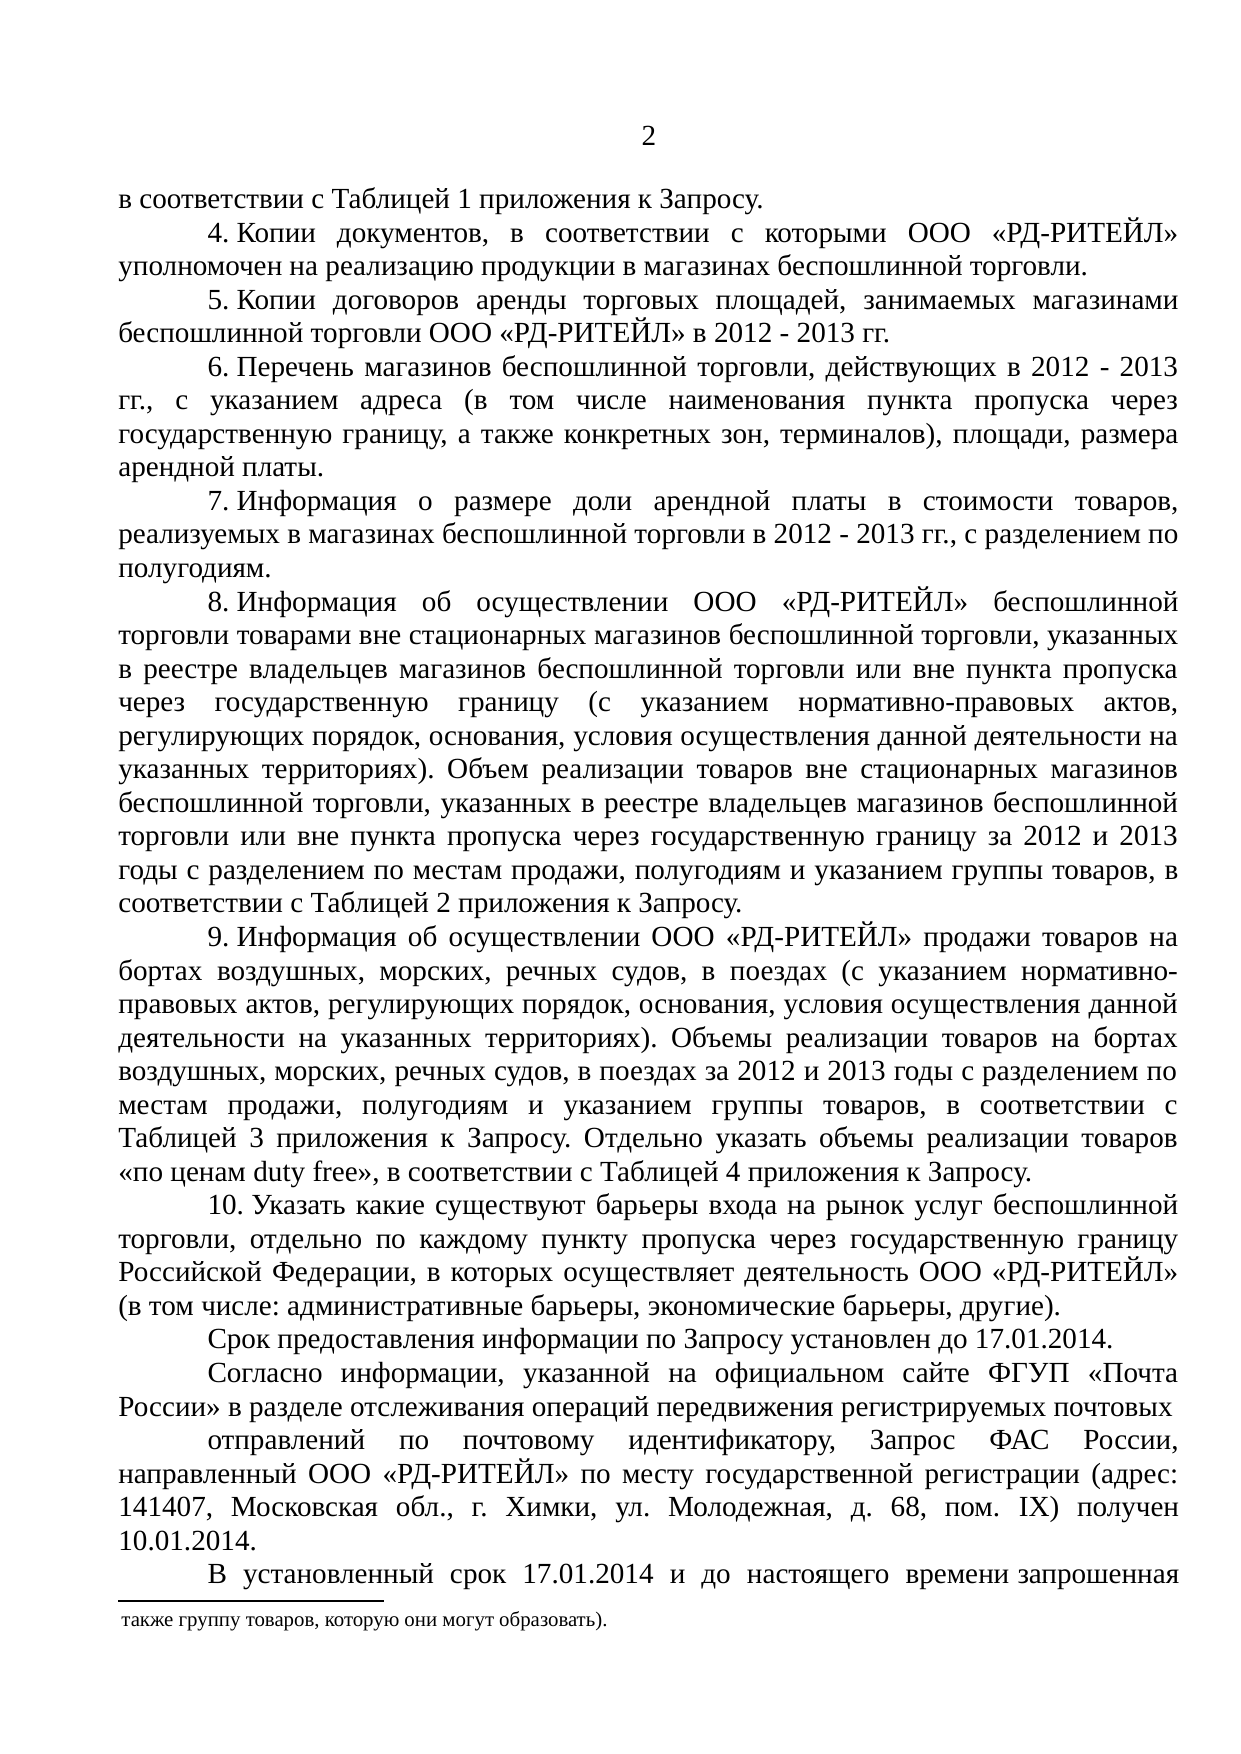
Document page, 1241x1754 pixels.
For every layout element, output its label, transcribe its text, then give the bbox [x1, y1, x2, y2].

text 8. Информация об осуществлении ООО «РД-РИТЕЙЛ» беспошлинной торговли товарами вне стационарных магазинов беспошлинной торговли, указанных в реестре владельцев магазинов беспошлинной торговли или вне пункта пропуска через государственную границу (с указанием нормативно-правовых актов, регулирующих порядок, основания, условия осуществления данной деятельности на указанных территориях). Объем реализации товаров вне стационарных магазинов беспошлинной торговли, указанных в реестре владельцев магазинов беспошлинной торговли или вне пункта пропуска через государственную границу за 2012 и 2013 годы с разделением по местам продажи, полугодиям и указанием группы товаров, в соответствии с Таблицей 2 приложения к Запросу. [118, 584, 1179, 919]
text 5. Копии договоров аренды торговых площадей, занимаемых магазинами беспошлинной торговли ООО «РД-РИТЕЙЛ» в 2012 - 2013 гг. [118, 282, 1179, 349]
text 10. Указать какие существуют барьеры входа на рынок услуг беспошлинной торговли, отдельно по каждому пункту пропуска через государственную границу Российской Федерации, в которых осуществляет деятельность ООО «РД-РИТЕЙЛ» (в том числе: административные барьеры, экономические барьеры, другие). [118, 1187, 1179, 1322]
text 7. Информация о размере доли арендной платы в стоимости товаров, реализуемых в магазинах беспошлинной торговли в 2012 - 2013 гг., с разделением по полугодиям. [118, 483, 1179, 584]
text также группу товаров, которую они могут образовать). [121, 1607, 1179, 1631]
text в соответствии с Таблицей 1 приложения к Запросу. [118, 181, 1179, 215]
text 9. Информация об осуществлении ООО «РД-РИТЕЙЛ» продажи товаров на бортах воздушных, морских, речных судов, в поездах (с указанием нормативно-правовых актов, регулирующих порядок, основания, условия осуществления данной деятельности на указанных территориях). Объемы реализации товаров на бортах воздушных, морских, речных судов, в поездах за 2012 и 2013 годы с разделением по местам продажи, полугодиям и указанием группы товаров, в соответствии с Таблицей 3 приложения к Запросу. Отдельно указать объемы реализации товаров «по ценам duty free», в соответствии с Таблицей 4 приложения к Запросу. [118, 919, 1179, 1187]
text 6. Перечень магазинов беспошлинной торговли, действующих в 2012 - 2013 гг., с указанием адреса (в том числе наименования пункта пропуска через государственную границу, а также конкретных зон, терминалов), площади, размера арендной платы. [118, 349, 1179, 483]
text Согласно информации, указанной на официальном сайте ФГУП «Почта России» в разделе отслеживания операций передвижения регистрируемых почтовых [118, 1355, 1179, 1422]
text Срок предоставления информации по Запросу установлен до 17.01.2014. [118, 1322, 1179, 1355]
text отправлений по почтовому идентификатору, Запрос ФАС России, направленный ООО «РД-РИТЕЙЛ» по месту государственной регистрации (адрес: 141407, Московская обл., г. Химки, ул. Молодежная, д. 68, пом. IX) получен 10.01.2014. [118, 1422, 1179, 1556]
text 4. Копии документов, в соответствии с которыми ООО «РД-РИТЕЙЛ» уполномочен на реализацию продукции в магазинах беспошлинной торговли. [118, 215, 1179, 282]
text В установленный срок 17.01.2014 и до настоящего времени запрошенная [118, 1556, 1179, 1590]
